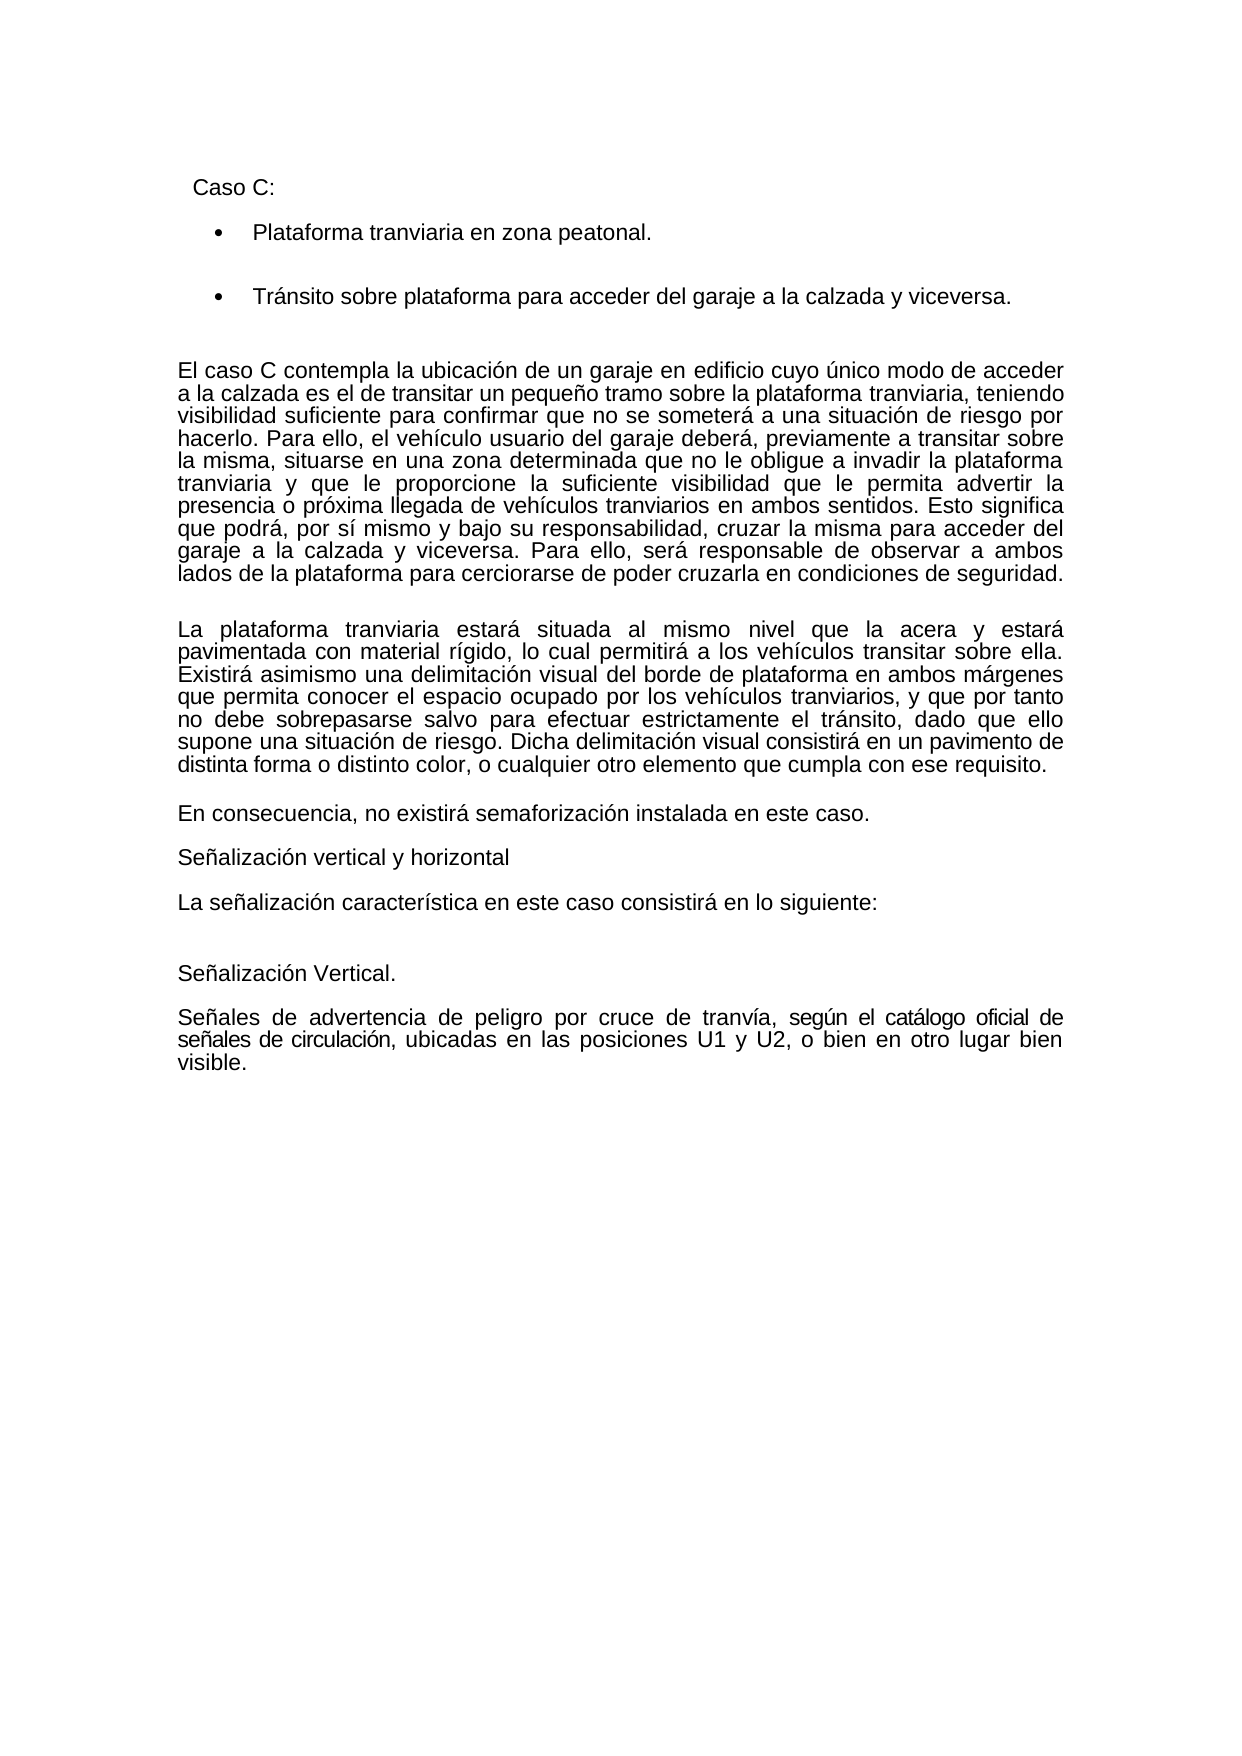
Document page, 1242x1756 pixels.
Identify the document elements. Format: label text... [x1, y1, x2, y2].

text Señalización vertical y horizontal [177, 844, 1064, 871]
text Señales de advertencia de peligro por cruce de tranvía, según el catálogo oficial de señales de circulación, ubicadas en las posiciones U1 y U2, o bien en otro lugar bien visible. [177, 1008, 1064, 1075]
text La plataforma tranviaria estará situada al mismo nivel que la acera y estará pavimentada con material rígido, lo cual permitirá a los vehículos transitar sobre ella. Existirá asimismo una delimitación visual del borde de plataforma en ambos márgenes que permita conocer el espacio ocupado por los vehículos tranviarios, y que por tanto no debe sobrepasarse salvo para efectuar estrictamente el tránsito, dado que ello supone una situación de riesgo. Dicha delimitación visual consistirá en un pavimento de distinta forma o distinto color, o cualquier otro elemento que cumpla con ese requisito. [177, 619, 1064, 777]
list Plataforma tranviaria en zona peatonal. [215, 218, 1064, 245]
text La señalización característica en este caso consistirá en lo siguiente: [177, 893, 1064, 915]
text Caso C: [192, 174, 1064, 201]
text Señalización Vertical. [177, 960, 1064, 986]
text En consecuencia, no existirá semaforización instalada en este caso. [177, 803, 1064, 826]
list Tránsito sobre plataforma para acceder del garaje a la calzada y viceversa. [215, 286, 1064, 308]
text El caso C contempla la ubicación de un garaje en edificio cuyo único modo de acceder a la calzada es el de transitar un pequeño tramo sobre la plataforma tranviaria, teniendo visibilidad suficiente para confirmar que no se someterá a una situación de riesgo por hacerlo. Para ello, el vehículo usuario del garaje deberá, previamente a transitar sobre la misma, situarse en una zona determinada que no le obligue a invadir la plataforma tranviaria y que le proporcione la suficiente visibilidad que le permita advertir la presencia o próxima llegada de vehículos tranviarios en ambos sentidos. Esto significa que podrá, por sí mismo y bajo su responsabilidad, cruzar la misma para acceder del garaje a la calzada y viceversa. Para ello, será responsable de observar a ambos lados de la plataforma para cerciorarse de poder cruzarla en condiciones de seguridad. [177, 361, 1064, 586]
